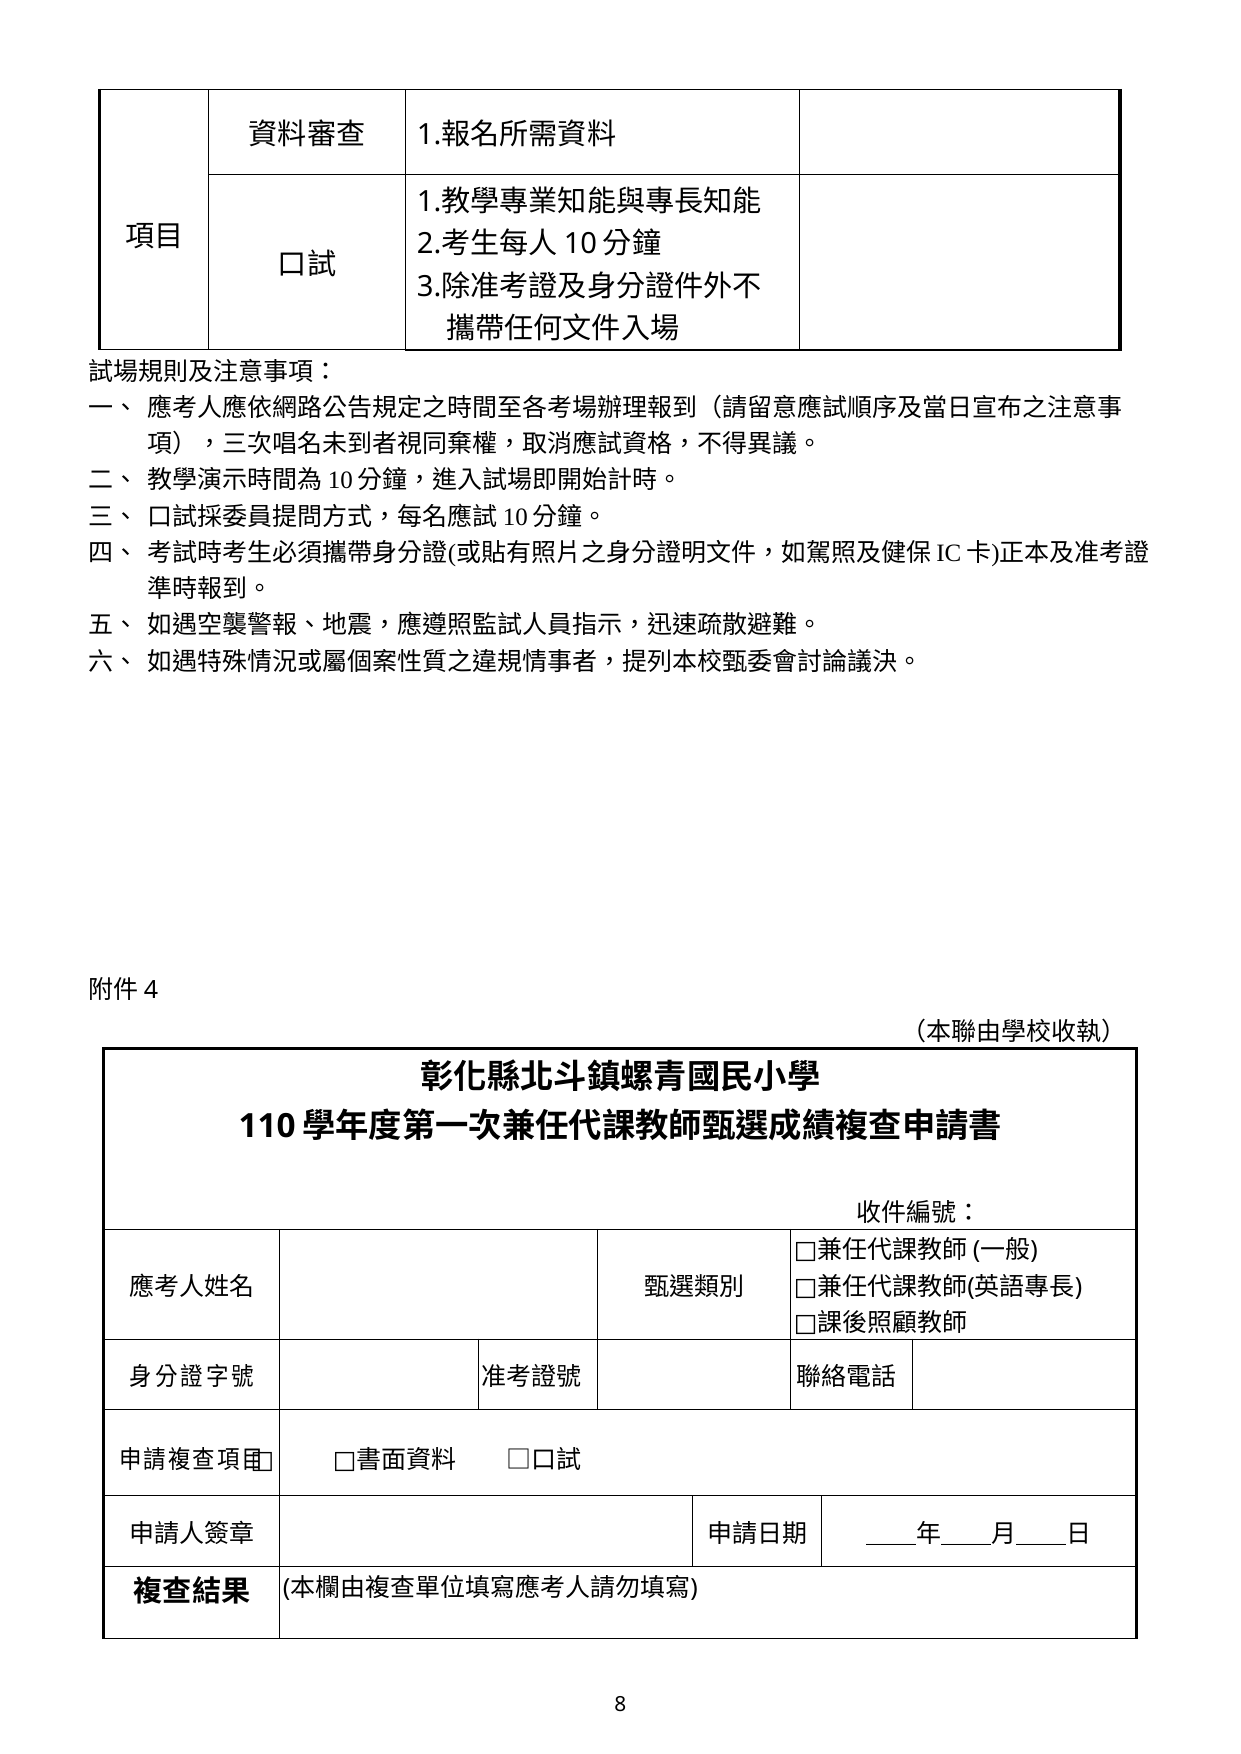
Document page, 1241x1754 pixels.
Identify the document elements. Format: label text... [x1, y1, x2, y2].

list 口試採委員提問方式，每名應試10分鐘。 [89, 496, 1152, 532]
table_cell 口試 [209, 175, 405, 349]
text 附件4 [89, 970, 1152, 1006]
table_cell 1.報名所需資料 [406, 90, 799, 174]
table_cell [913, 1340, 1135, 1409]
table_cell 准考證號 [479, 1340, 597, 1409]
table_cell 身分證字號 [105, 1340, 279, 1409]
table_cell [280, 1496, 692, 1566]
table_cell 複查結果 [105, 1567, 279, 1637]
table_cell □兼任代課教師 (一般) □兼任代課教師(英語專長) □課後照顧教師 [791, 1230, 1135, 1338]
table_cell [800, 175, 1118, 349]
table_cell ＿＿年＿＿月＿＿日 [822, 1496, 1135, 1566]
list 應考人應依網路公告規定之時間至各考場辦理報到（請留意應試順序及當日宣布之注意事項），三次唱名未到者視同棄權，取消應試資格，不得異議。 [89, 387, 1152, 460]
table_cell (本欄由複查單位填寫應考人請勿填寫) [280, 1567, 1135, 1637]
table_cell 申請日期 [693, 1496, 821, 1566]
table_cell 1.教學專業知能與專長知能 2.考生每人10分鐘 3.除准考證及身分證件外不攜帶任何文件入場 [406, 175, 799, 349]
table_cell [280, 1230, 597, 1338]
text 試場規則及注意事項： [89, 351, 1152, 387]
table_cell [598, 1340, 790, 1409]
table_cell [800, 90, 1118, 174]
list 如遇特殊情況或屬個案性質之違規情事者，提列本校甄委會討論議決。 [89, 641, 1152, 677]
table_cell [280, 1340, 478, 1409]
table_cell 應考人姓名 [105, 1230, 279, 1338]
list 考試時考生必須攜帶身分證(或貼有照片之身分證明文件，如駕照及健保IC卡)正本及准考證準時報到。 [89, 532, 1152, 605]
list 如遇空襲警報、地震，應遵照監試人員指示，迅速疏散避難。 [89, 605, 1152, 641]
table_cell 申請人簽章 [105, 1496, 279, 1566]
table_cell 項目 [101, 90, 208, 349]
text （本聯由學校收執） [89, 1011, 1127, 1047]
table_cell 申請複查項目 [105, 1410, 279, 1495]
list 教學演示時間為10分鐘，進入試場即開始計時。 [89, 460, 1152, 496]
table_cell □書面資料 □口試 [280, 1410, 1135, 1495]
table_cell 聯絡電話 [791, 1340, 912, 1409]
table_cell 甄選類別 [598, 1230, 790, 1338]
table_header 彰化縣北斗鎮螺青國民小學 110學年度第一次兼任代課教師甄選成績複查申請書 收件編號： [105, 1050, 1135, 1229]
table_cell 資料審查 [209, 90, 405, 174]
